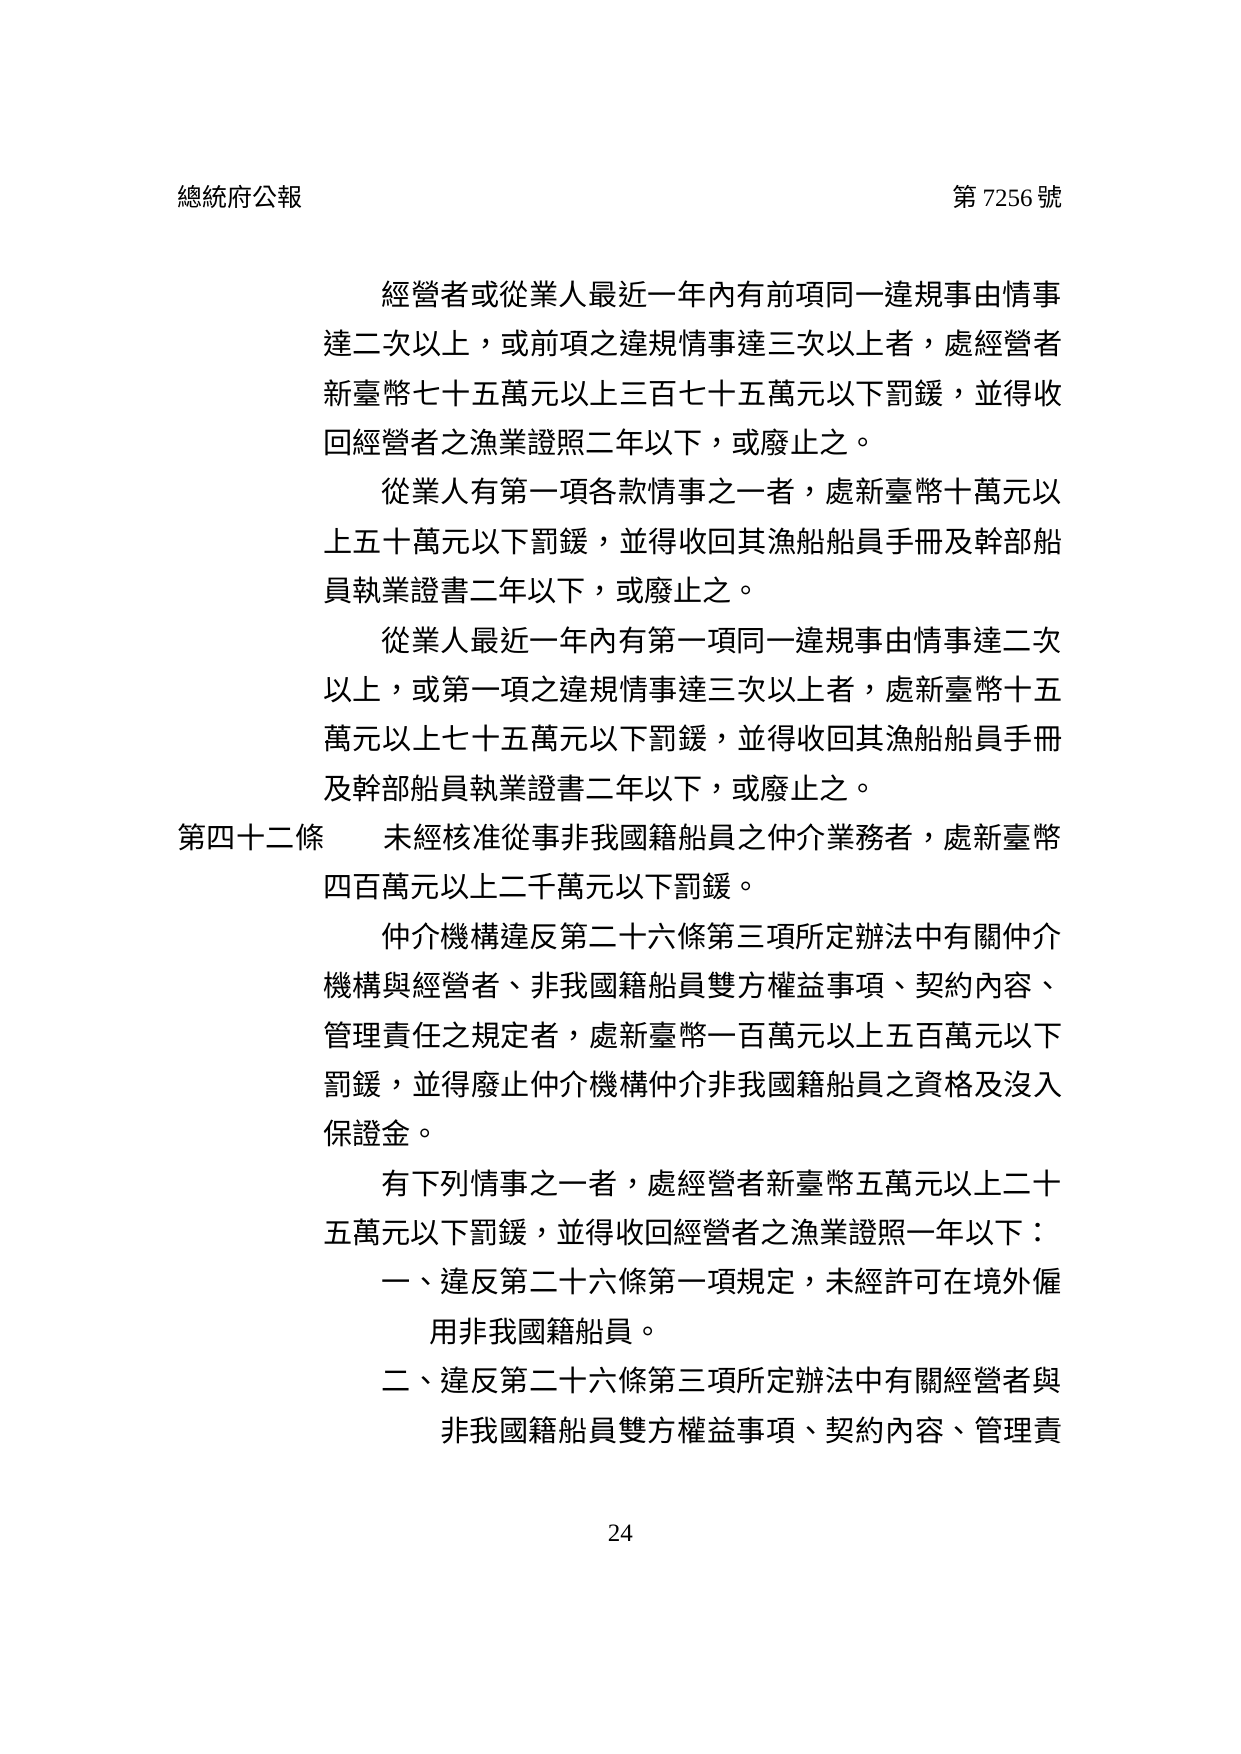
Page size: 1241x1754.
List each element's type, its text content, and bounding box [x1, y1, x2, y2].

text 仲介機構違反第二十六條第三項所定辦法中有關仲介機構與經營者、非我國籍船員雙方權益事項、契約內容、管理責任之規定者，處新臺幣一百萬元以上五百萬元以下罰鍰，並得廢止仲介機構仲介非我國籍船員之資格及沒入保證金。 [323, 908, 1063, 1154]
text 經營者或從業人最近一年內有前項同一違規事由情事達二次以上，或前項之違規情事達三次以上者，處經營者新臺幣七十五萬元以上三百七十五萬元以下罰鍰，並得收回經營者之漁業證照二年以下，或廢止之。 [323, 266, 1063, 463]
text 第四十二條 未經核准從事非我國籍船員之仲介業務者，處新臺幣四百萬元以上二千萬元以下罰鍰。 [177, 809, 1063, 908]
text 從業人最近一年內有第一項同一違規事由情事達二次以上，或第一項之違規情事達三次以上者，處新臺幣十五萬元以上七十五萬元以下罰鍰，並得收回其漁船船員手冊及幹部船員執業證書二年以下，或廢止之。 [323, 611, 1063, 809]
text 一、違反第二十六條第一項規定，未經許可在境外僱用非我國籍船員。 [381, 1253, 1063, 1352]
text 二、違反第二十六條第三項所定辦法中有關經營者與非我國籍船員雙方權益事項、契約內容、管理責 [381, 1352, 1063, 1451]
text 有下列情事之一者，處經營者新臺幣五萬元以上二十五萬元以下罰鍰，並得收回經營者之漁業證照一年以下： [323, 1154, 1063, 1253]
text 從業人有第一項各款情事之一者，處新臺幣十萬元以上五十萬元以下罰鍰，並得收回其漁船船員手冊及幹部船員執業證書二年以下，或廢止之。 [323, 463, 1063, 611]
